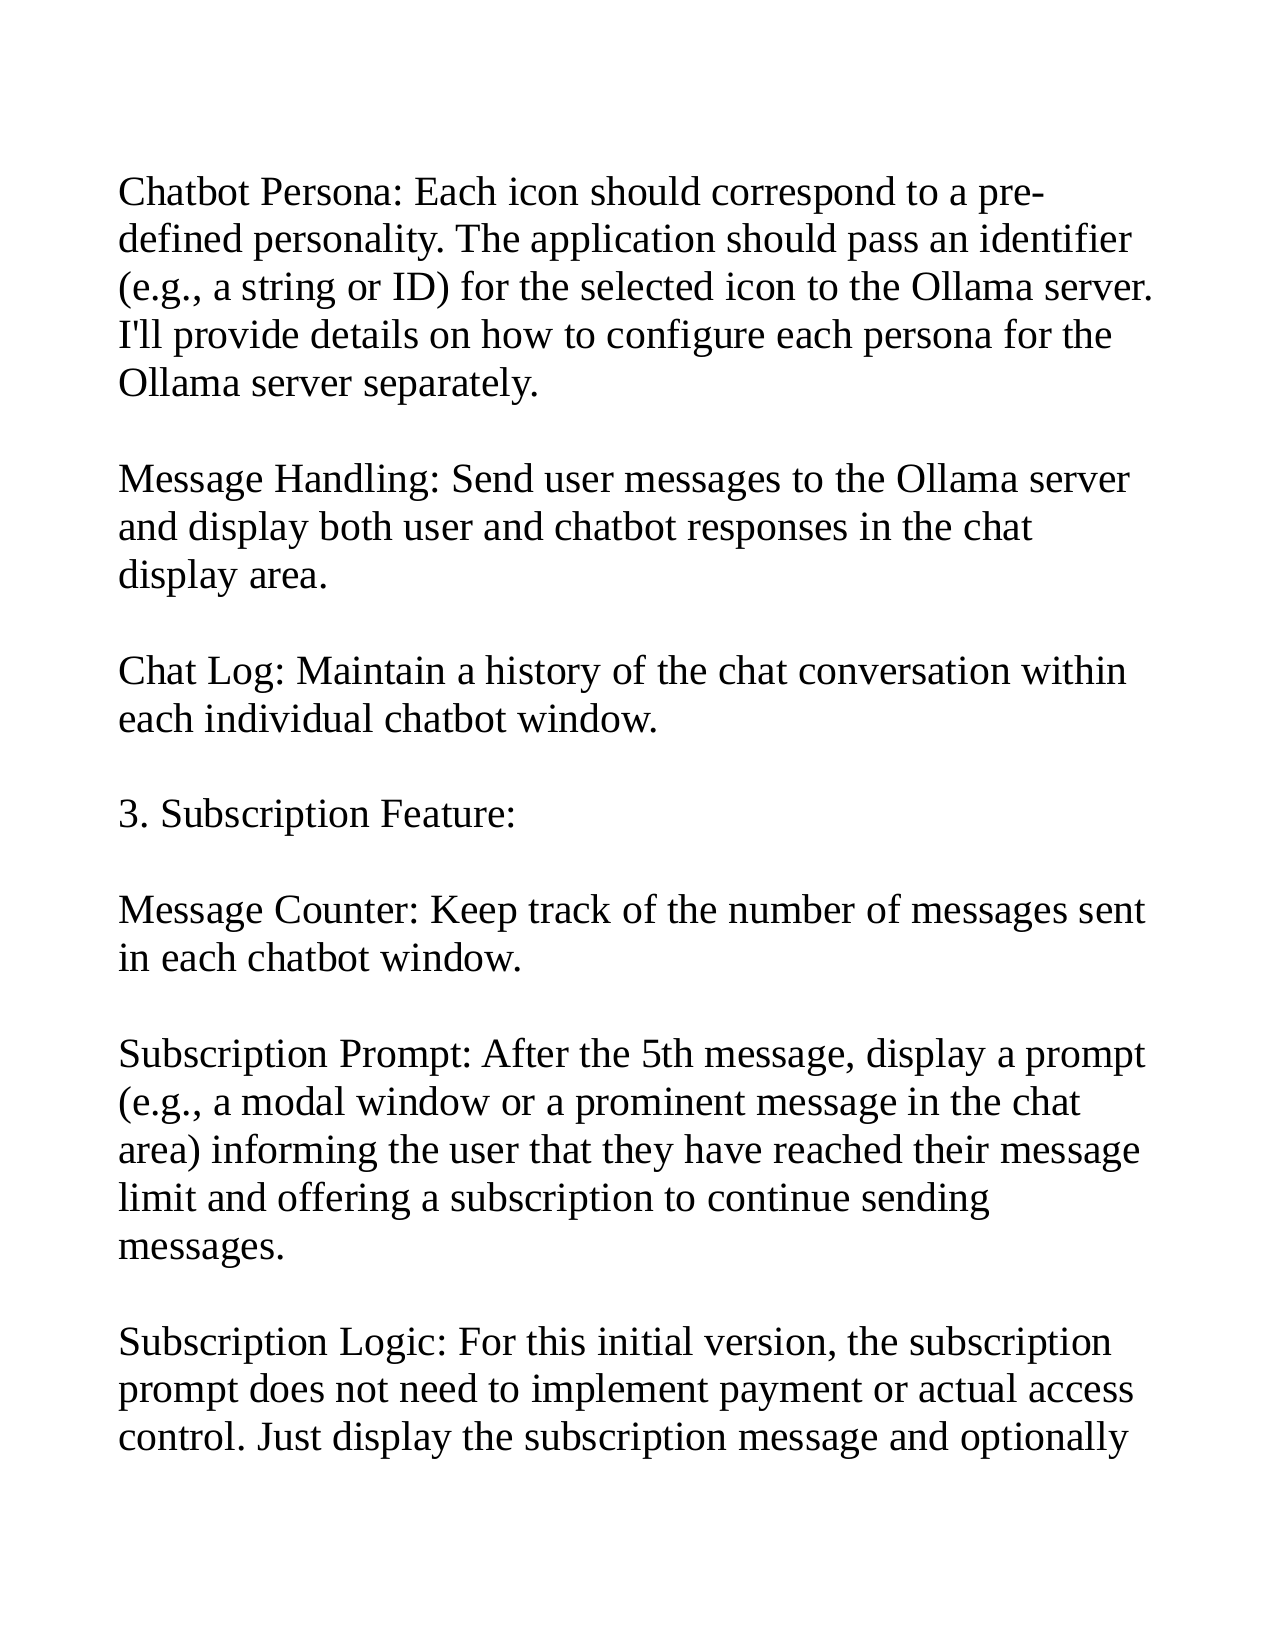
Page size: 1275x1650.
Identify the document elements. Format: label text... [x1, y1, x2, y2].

text Subscription Logic: For this initial version, the subscription prompt does not need to implement payment or actual access control. Just display the subscription message and optionally [118, 1316, 1157, 1460]
text Message Counter: Keep track of the number of messages sent in each chatbot window. [118, 885, 1157, 981]
text Chat Log: Maintain a history of the chat conversation within each individual chatbot window. [118, 645, 1157, 741]
text Chatbot Persona: Each icon should correspond to a pre-defined personality. The application should pass an identifier (e.g., a string or ID) for the selected icon to the Ollama server. I'll provide details on how to configure each persona for the Ollama server separately. [118, 166, 1157, 406]
text Message Handling: Send user messages to the Ollama server and display both user and chatbot responses in the chat display area. [118, 453, 1157, 597]
text 3. Subscription Feature: [118, 789, 1157, 837]
text Subscription Prompt: After the 5th message, display a prompt (e.g., a modal window or a prominent message in the chat area) informing the user that they have reached their message limit and offering a subscription to continue sending messages. [118, 1028, 1157, 1268]
